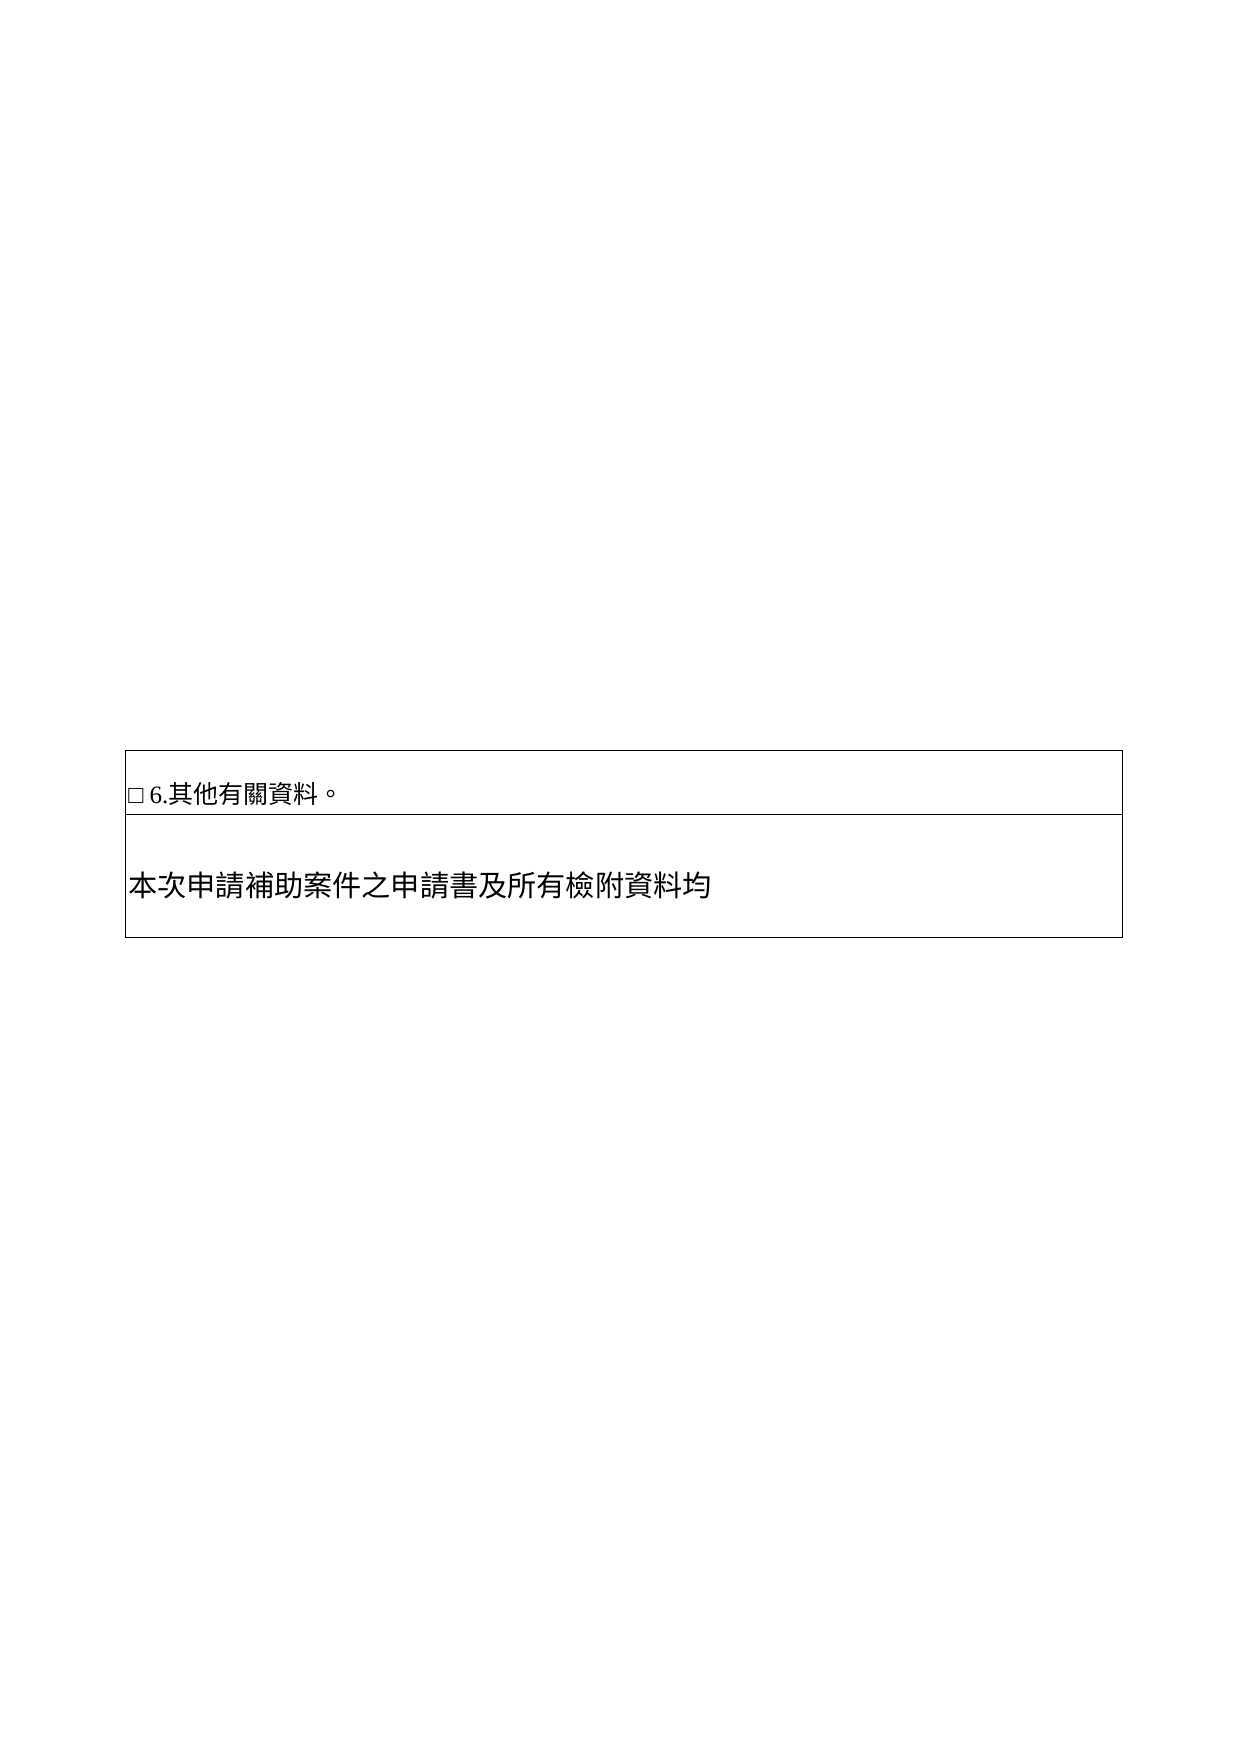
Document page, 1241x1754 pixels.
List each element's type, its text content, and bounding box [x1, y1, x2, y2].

table_cell □ 6.其他有關資料。 [126, 751, 1122, 814]
table_cell 本次申請補助案件之申請書及所有檢附資料均 [126, 815, 739, 937]
table_cell [739, 815, 1122, 937]
